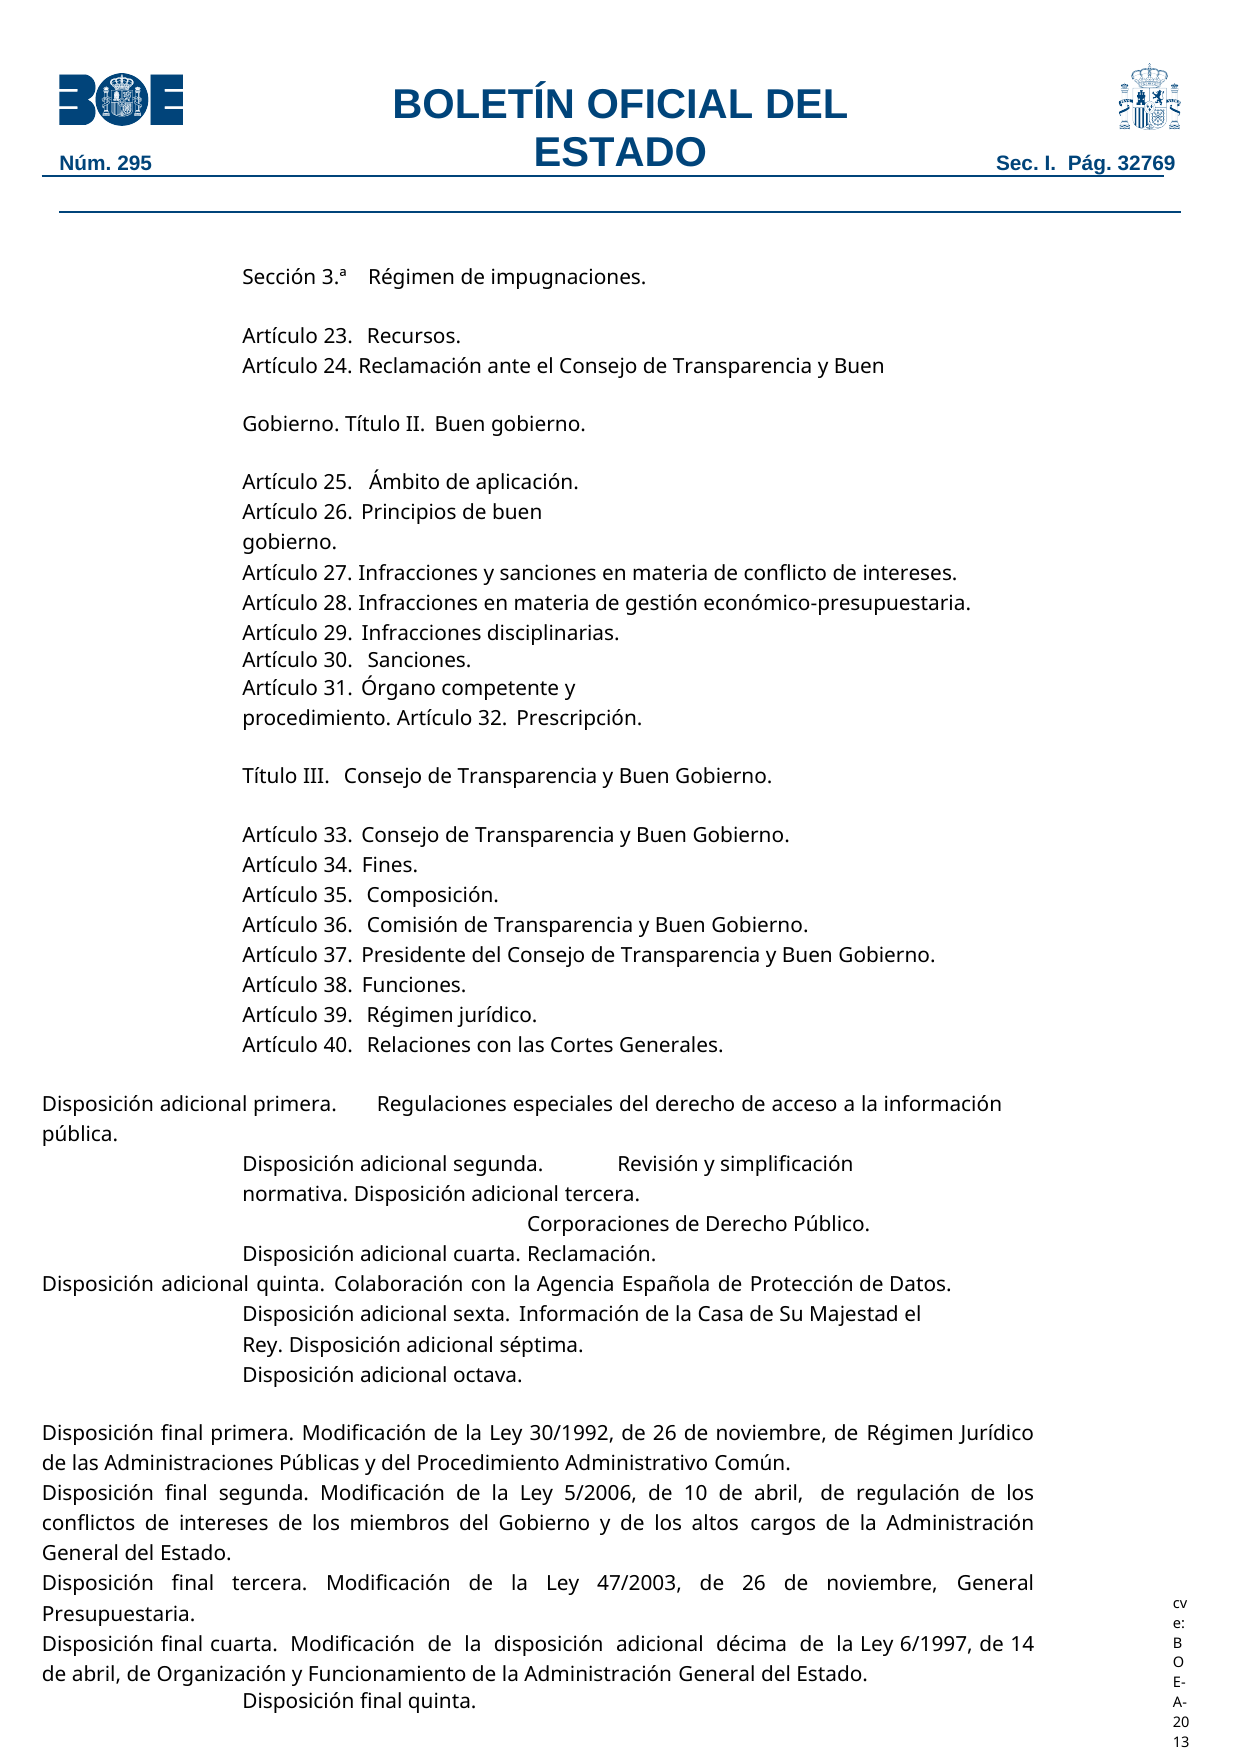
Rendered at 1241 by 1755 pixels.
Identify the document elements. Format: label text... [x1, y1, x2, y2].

text Disposición adicional sexta. Información de la Casa de Su Majestad el Rey. Disposición adicional séptima. [242, 1299, 953, 1358]
text Artículo 24. Reclamación ante el Consejo de Transparencia y Buen Gobierno. Título II. Buen gobierno. [242, 351, 974, 437]
text Disposición adicional quinta. Colaboración con la Agencia Española de Protección de Datos. [42, 1269, 1034, 1298]
text Disposición final tercera. Modificación de la Ley 47/2003, de 26 de noviembre, General Presupuestaria. [42, 1568, 1034, 1627]
text Artículo 27. Infracciones y sanciones en materia de conflicto de intereses. Artículo 28. Infracciones en materia de gestión económico-presupuestaria. Artículo 29. Infracciones disciplinarias. [242, 558, 974, 646]
text Disposición adicional segunda. Revisión y simplificación normativa. Disposición adicional tercera. Corporaciones de Derecho Público. Disposición adicional cuarta. Reclamación. [242, 1149, 878, 1268]
text Artículo 33. Consejo de Transparencia y Buen Gobierno. Artículo 34. Fines. [242, 820, 832, 878]
text Artículo 36. Comisión de Transparencia y Buen Gobierno. [242, 910, 1199, 938]
text Disposición final quinta. [242, 1689, 1171, 1713]
text Título III. Consejo de Transparencia y Buen Gobierno. [242, 761, 1199, 790]
text Sección 3.ª Régimen de impugnaciones. [242, 262, 1199, 291]
text Disposición final primera. Modificación de la Ley 30/1992, de 26 de noviembre, de Régimen Jurídico de las Administraciones Públicas y del Procedimiento Administrativo Común. [42, 1418, 1034, 1477]
text Artículo 25. Ámbito de aplicación. Artículo 26. Principios de buen gobierno. [242, 467, 633, 556]
text Disposición final segunda. Modificación de la Ley 5/2006, de 10 de abril, de regulación de los conflictos de intereses de los miembros del Gobierno y de los altos cargos de la Administración General del Estado. [42, 1478, 1034, 1567]
text Artículo 23. Recursos. [242, 321, 1199, 349]
text Artículo 35. Composición. [242, 880, 1199, 908]
text Artículo 37. Presidente del Consejo de Transparencia y Buen Gobierno. Artículo 38. Funciones. [242, 940, 974, 999]
text Artículo 31. Órgano competente y procedimiento. Artículo 32. Prescripción. [242, 673, 712, 732]
text Disposición final cuarta. Modificación de la disposición adicional décima de la Ley 6/1997, de 14 de abril, de Organización y Funcionamiento de la Administración General del Estado. [42, 1629, 1034, 1687]
text Artículo 40. Relaciones con las Cortes Generales. [242, 1030, 1199, 1059]
text Artículo 30. Sanciones. [242, 648, 1199, 672]
text Artículo 39. Régimen jurídico. [242, 1000, 1199, 1029]
text cve: BOE-A-2013-12887 [1173, 1593, 1191, 1754]
text Disposición adicional octava. [242, 1360, 1199, 1388]
text Disposición adicional primera. Regulaciones especiales del derecho de acceso a la información pública. [42, 1089, 1034, 1147]
